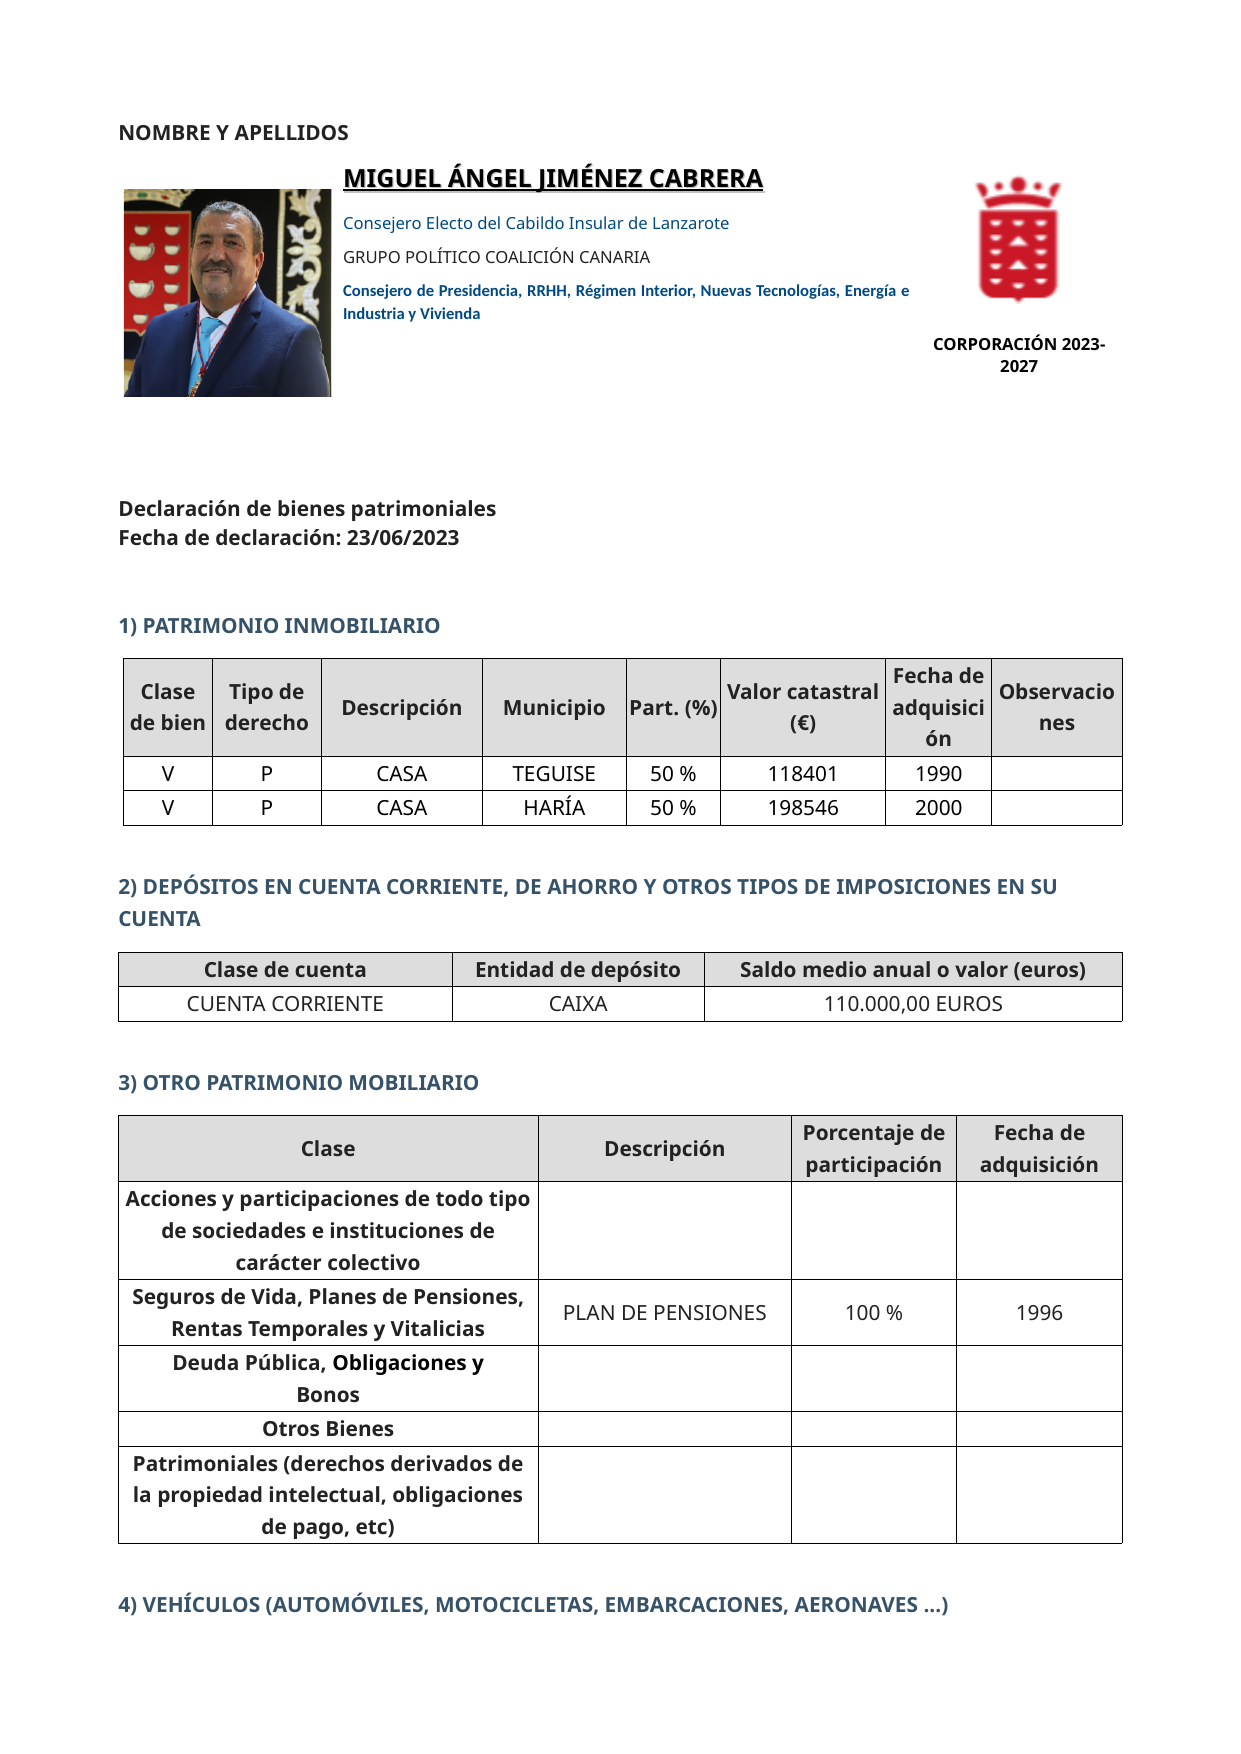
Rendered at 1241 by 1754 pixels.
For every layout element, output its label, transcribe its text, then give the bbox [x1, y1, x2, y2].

table_cell Acciones y participaciones de todo tipo de sociedades e instituciones de carácter colectivo [119, 1182, 538, 1279]
table_header Saldo medio anual o valor (euros) [705, 953, 1122, 986]
table_cell [792, 1447, 956, 1543]
table_header [118, 155, 337, 431]
table_cell [992, 791, 1122, 824]
table_cell [539, 1182, 791, 1279]
text 3) OTRO PATRIMONIO MOBILIARIO [118, 1068, 1122, 1097]
table_cell PLAN DE PENSIONES [539, 1280, 791, 1345]
subtitle NOMBRE Y APELLIDOS [118, 118, 1122, 147]
text 2) DEPÓSITOS EN CUENTA CORRIENTE, DE AHORRO Y OTROS TIPOS DE IMPOSICIONES EN SU CUENTA [118, 872, 1122, 933]
table_cell CAIXA [453, 987, 704, 1021]
table_cell P [213, 757, 321, 790]
table_header Porcentaje de participación [792, 1116, 956, 1181]
table_cell [957, 1412, 1122, 1446]
table_cell [957, 1346, 1122, 1411]
table_cell 198546 [721, 791, 885, 824]
table_cell [792, 1182, 956, 1279]
table_cell 1990 [886, 757, 991, 790]
table_header CORPORACIÓN 2023-2027 [916, 155, 1122, 431]
table_cell [957, 1447, 1122, 1543]
table_cell [992, 757, 1122, 790]
table_header Fecha de adquisición [886, 659, 991, 756]
text 4) VEHÍCULOS (AUTOMÓVILES, MOTOCICLETAS, EMBARCACIONES, AERONAVES ...) [118, 1591, 1122, 1619]
table_header Municipio [483, 659, 626, 756]
text 1) PATRIMONIO INMOBILIARIO [118, 611, 1122, 639]
table_cell 110.000,00 EUROS [705, 987, 1122, 1021]
table_cell [539, 1346, 791, 1411]
table_cell CUENTA CORRIENTE [119, 987, 452, 1021]
table_cell [792, 1412, 956, 1446]
table_cell TEGUISE [483, 757, 626, 790]
table_header Fecha de adquisición [957, 1116, 1122, 1181]
table_cell 1996 [957, 1280, 1122, 1345]
table_cell V [124, 791, 212, 824]
table_cell [539, 1447, 791, 1543]
table_cell Otros Bienes [119, 1412, 538, 1446]
table_header Descripción [322, 659, 482, 756]
table_cell [539, 1412, 791, 1446]
table_header Entidad de depósito [453, 953, 704, 986]
table_cell 50 % [627, 757, 720, 790]
table_cell Deuda Pública, Obligaciones y Bonos [119, 1346, 538, 1411]
table_cell [792, 1346, 956, 1411]
table_header MIGUEL ÁNGEL JIMÉNEZ CABRERA Consejero Electo del Cabildo Insular de Lanzarote GRUPO POLÍTICO COALICIÓN CANARIA Consejero de Presidencia, RRHH, Régimen Interior, Nuevas Tecnologías, Energía e Industria y Vivienda [337, 155, 916, 431]
table_cell 100 % [792, 1280, 956, 1345]
table_cell V [124, 757, 212, 790]
table_cell HARÍA [483, 791, 626, 824]
table_header Clase [119, 1116, 538, 1181]
table_cell CASA [322, 757, 482, 790]
table_cell 50 % [627, 791, 720, 824]
table_cell P [213, 791, 321, 824]
table_header Descripción [539, 1116, 791, 1181]
picture [968, 171, 1071, 304]
table_cell CASA [322, 791, 482, 824]
table_cell Patrimoniales (derechos derivados de la propiedad intelectual, obligaciones de pago, etc) [119, 1447, 538, 1543]
table_header Clase de bien [124, 659, 212, 756]
picture [123, 189, 332, 397]
table_header Observaciones [992, 659, 1122, 756]
table_cell 118401 [721, 757, 885, 790]
table_header Valor catastral (€) [721, 659, 885, 756]
table_header Clase de cuenta [119, 953, 452, 986]
subtitle Declaración de bienes patrimoniales Fecha de declaración: 23/06/2023 [118, 494, 1122, 551]
table_header Tipo de derecho [213, 659, 321, 756]
table_cell [957, 1182, 1122, 1279]
table_cell Seguros de Vida, Planes de Pensiones, Rentas Temporales y Vitalicias [119, 1280, 538, 1345]
table_header Part. (%) [627, 659, 720, 756]
table_cell 2000 [886, 791, 991, 824]
